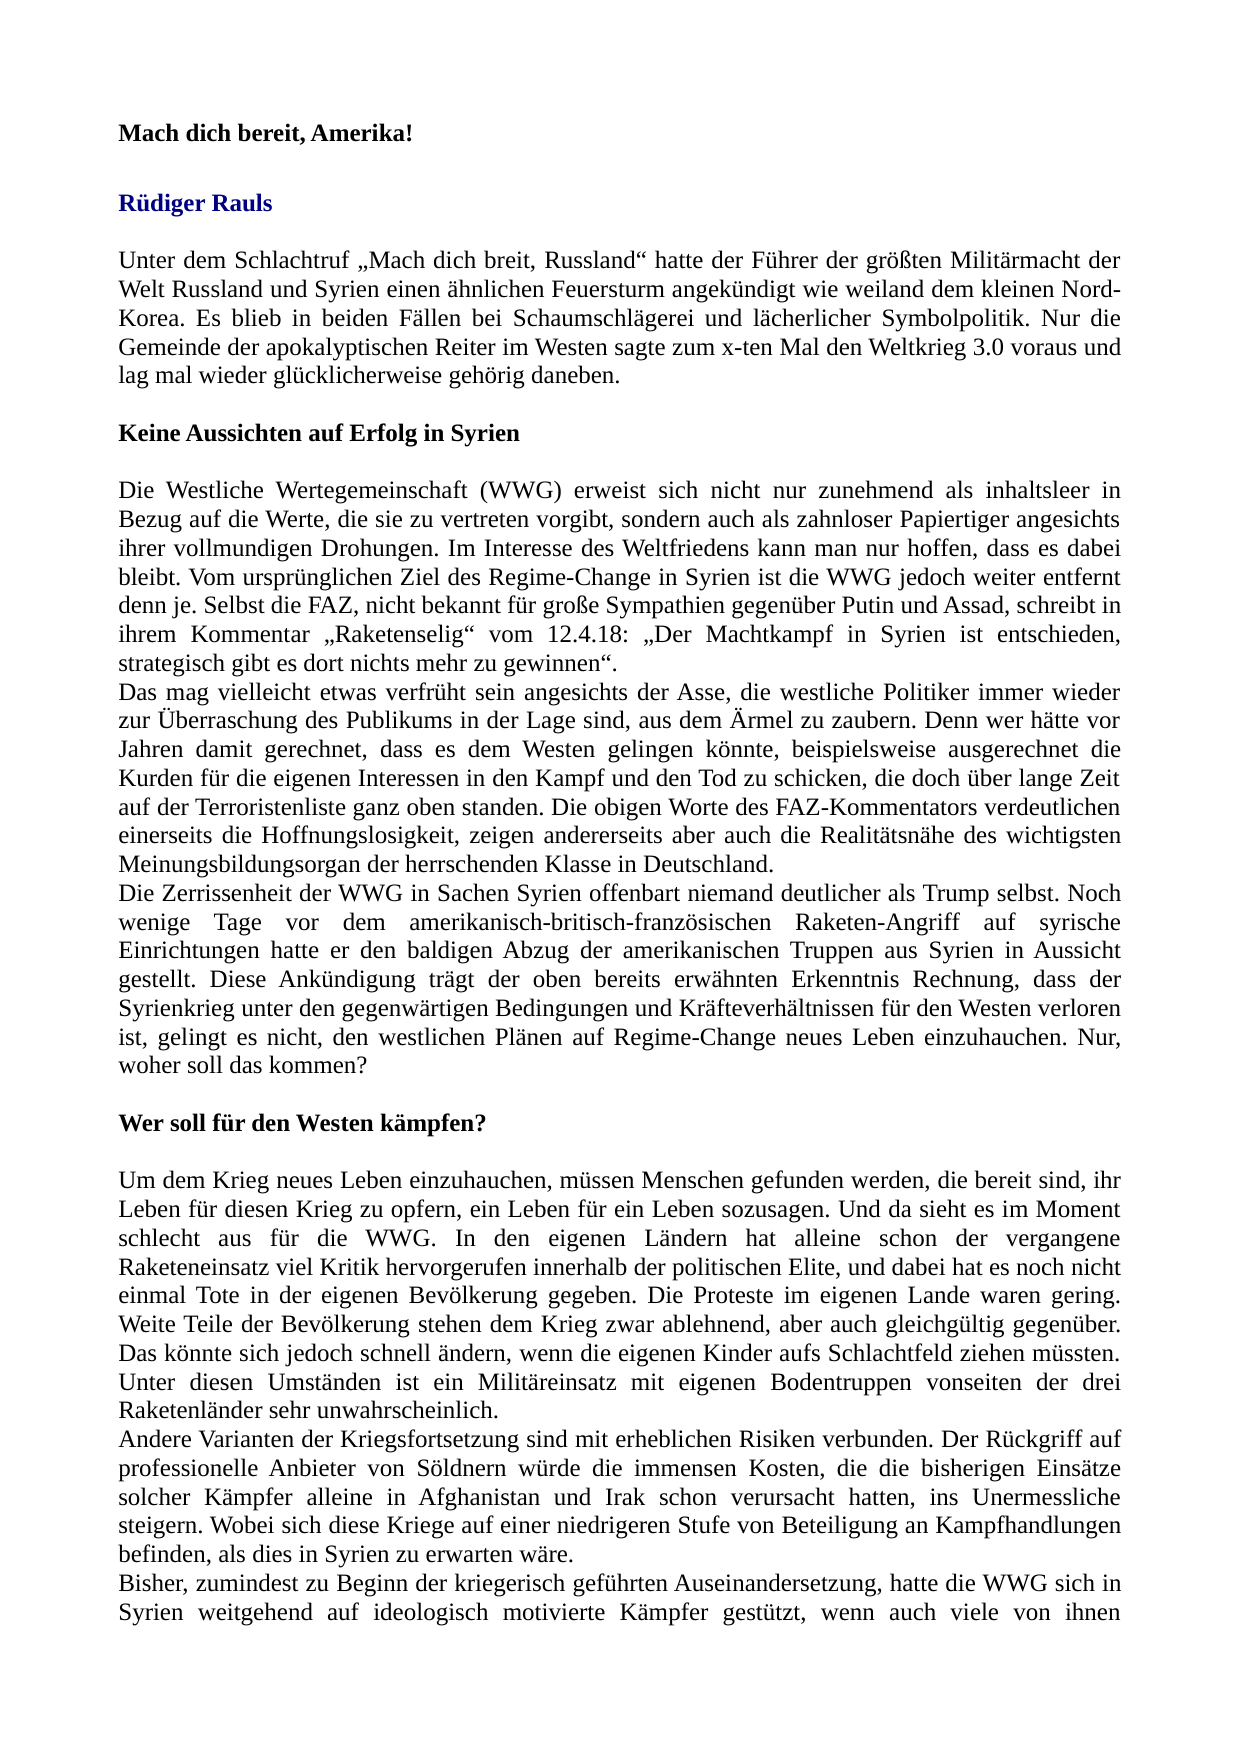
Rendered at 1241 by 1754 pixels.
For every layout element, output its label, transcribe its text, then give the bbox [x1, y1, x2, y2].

text Unter dem Schlachtruf „Mach dich breit, Russland“ hatte der Führer der größten Militärmacht der Welt Russland und Syrien einen ähnlichen Feuersturm angekündigt wie weiland dem kleinen Nord-Korea. Es blieb in beiden Fällen bei Schaumschlägerei und lächerlicher Symbolpolitik. Nur die Gemeinde der apokalyptischen Reiter im Westen sagte zum x-ten Mal den Weltkrieg 3.0 voraus und lag mal wieder glücklicherweise gehörig daneben. [118, 246, 1122, 389]
text Rüdiger Rauls [118, 188, 1122, 217]
text Andere Varianten der Kriegsfortsetzung sind mit erheblichen Risiken verbunden. Der Rückgriff auf professionelle Anbieter von Söldnern würde die immensen Kosten, die die bisherigen Einsätze solcher Kämpfer alleine in Afghanistan und Irak schon verursacht hatten, ins Unermessliche steigern. Wobei sich diese Kriege auf einer niedrigeren Stufe von Beteiligung an Kampfhandlungen befinden, als dies in Syrien zu erwarten wäre. [118, 1424, 1122, 1568]
text Bisher, zumindest zu Beginn der kriegerisch geführten Auseinandersetzung, hatte die WWG sich in Syrien weitgehend auf ideologisch motivierte Kämpfer gestützt, wenn auch viele von ihnen [118, 1568, 1122, 1626]
text Das mag vielleicht etwas verfrüht sein angesichts der Asse, die westliche Politiker immer wieder zur Überraschung des Publikums in der Lage sind, aus dem Ärmel zu zaubern. Denn wer hätte vor Jahren damit gerechnet, dass es dem Westen gelingen könnte, beispielsweise ausgerechnet die Kurden für die eigenen Interessen in den Kampf und den Tod zu schicken, die doch über lange Zeit auf der Terroristenliste ganz oben standen. Die obigen Worte des FAZ-Kommentators verdeutlichen einerseits die Hoffnungslosigkeit, zeigen andererseits aber auch die Realitätsnähe des wichtigsten Meinungsbildungsorgan der herrschenden Klasse in Deutschland. [118, 677, 1122, 878]
text Wer soll für den Westen kämpfen? [118, 1108, 1122, 1137]
text Die Westliche Wertegemeinschaft (WWG) erweist sich nicht nur zunehmend als inhaltsleer in Bezug auf die Werte, die sie zu vertreten vorgibt, sondern auch als zahnloser Papiertiger angesichts ihrer vollmundigen Drohungen. Im Interesse des Weltfriedens kann man nur hoffen, dass es dabei bleibt. Vom ursprünglichen Ziel des Regime-Change in Syrien ist die WWG jedoch weiter entfernt denn je. Selbst die FAZ, nicht bekannt für große Sympathien gegenüber Putin und Assad, schreibt in ihrem Kommentar „Raketenselig“ vom 12.4.18: „Der Machtkampf in Syrien ist entschieden, strategisch gibt es dort nichts mehr zu gewinnen“. [118, 476, 1122, 677]
text Um dem Krieg neues Leben einzuhauchen, müssen Menschen gefunden werden, die bereit sind, ihr Leben für diesen Krieg zu opfern, ein Leben für ein Leben sozusagen. Und da sieht es im Moment schlecht aus für die WWG. In den eigenen Ländern hat alleine schon der vergangene Raketeneinsatz viel Kritik hervorgerufen innerhalb der politischen Elite, und dabei hat es noch nicht einmal Tote in der eigenen Bevölkerung gegeben. Die Proteste im eigenen Lande waren gering. Weite Teile der Bevölkerung stehen dem Krieg zwar ablehnend, aber auch gleichgültig gegenüber. Das könnte sich jedoch schnell ändern, wenn die eigenen Kinder aufs Schlachtfeld ziehen müssten. Unter diesen Umständen ist ein Militäreinsatz mit eigenen Bodentruppen vonseiten der drei Raketenländer sehr unwahrscheinlich. [118, 1166, 1122, 1424]
text Die Zerrissenheit der WWG in Sachen Syrien offenbart niemand deutlicher als Trump selbst. Noch wenige Tage vor dem amerikanisch-britisch-französischen Raketen-Angriff auf syrische Einrichtungen hatte er den baldigen Abzug der amerikanischen Truppen aus Syrien in Aussicht gestellt. Diese Ankündigung trägt der oben bereits erwähnten Erkenntnis Rechnung, dass der Syrienkrieg unter den gegenwärtigen Bedingungen und Kräfteverhältnissen für den Westen verloren ist, gelingt es nicht, den westlichen Plänen auf Regime-Change neues Leben einzuhauchen. Nur, woher soll das kommen? [118, 878, 1122, 1079]
text Mach dich bereit, Amerika! [118, 118, 1122, 147]
text Keine Aussichten auf Erfolg in Syrien [118, 418, 1122, 447]
